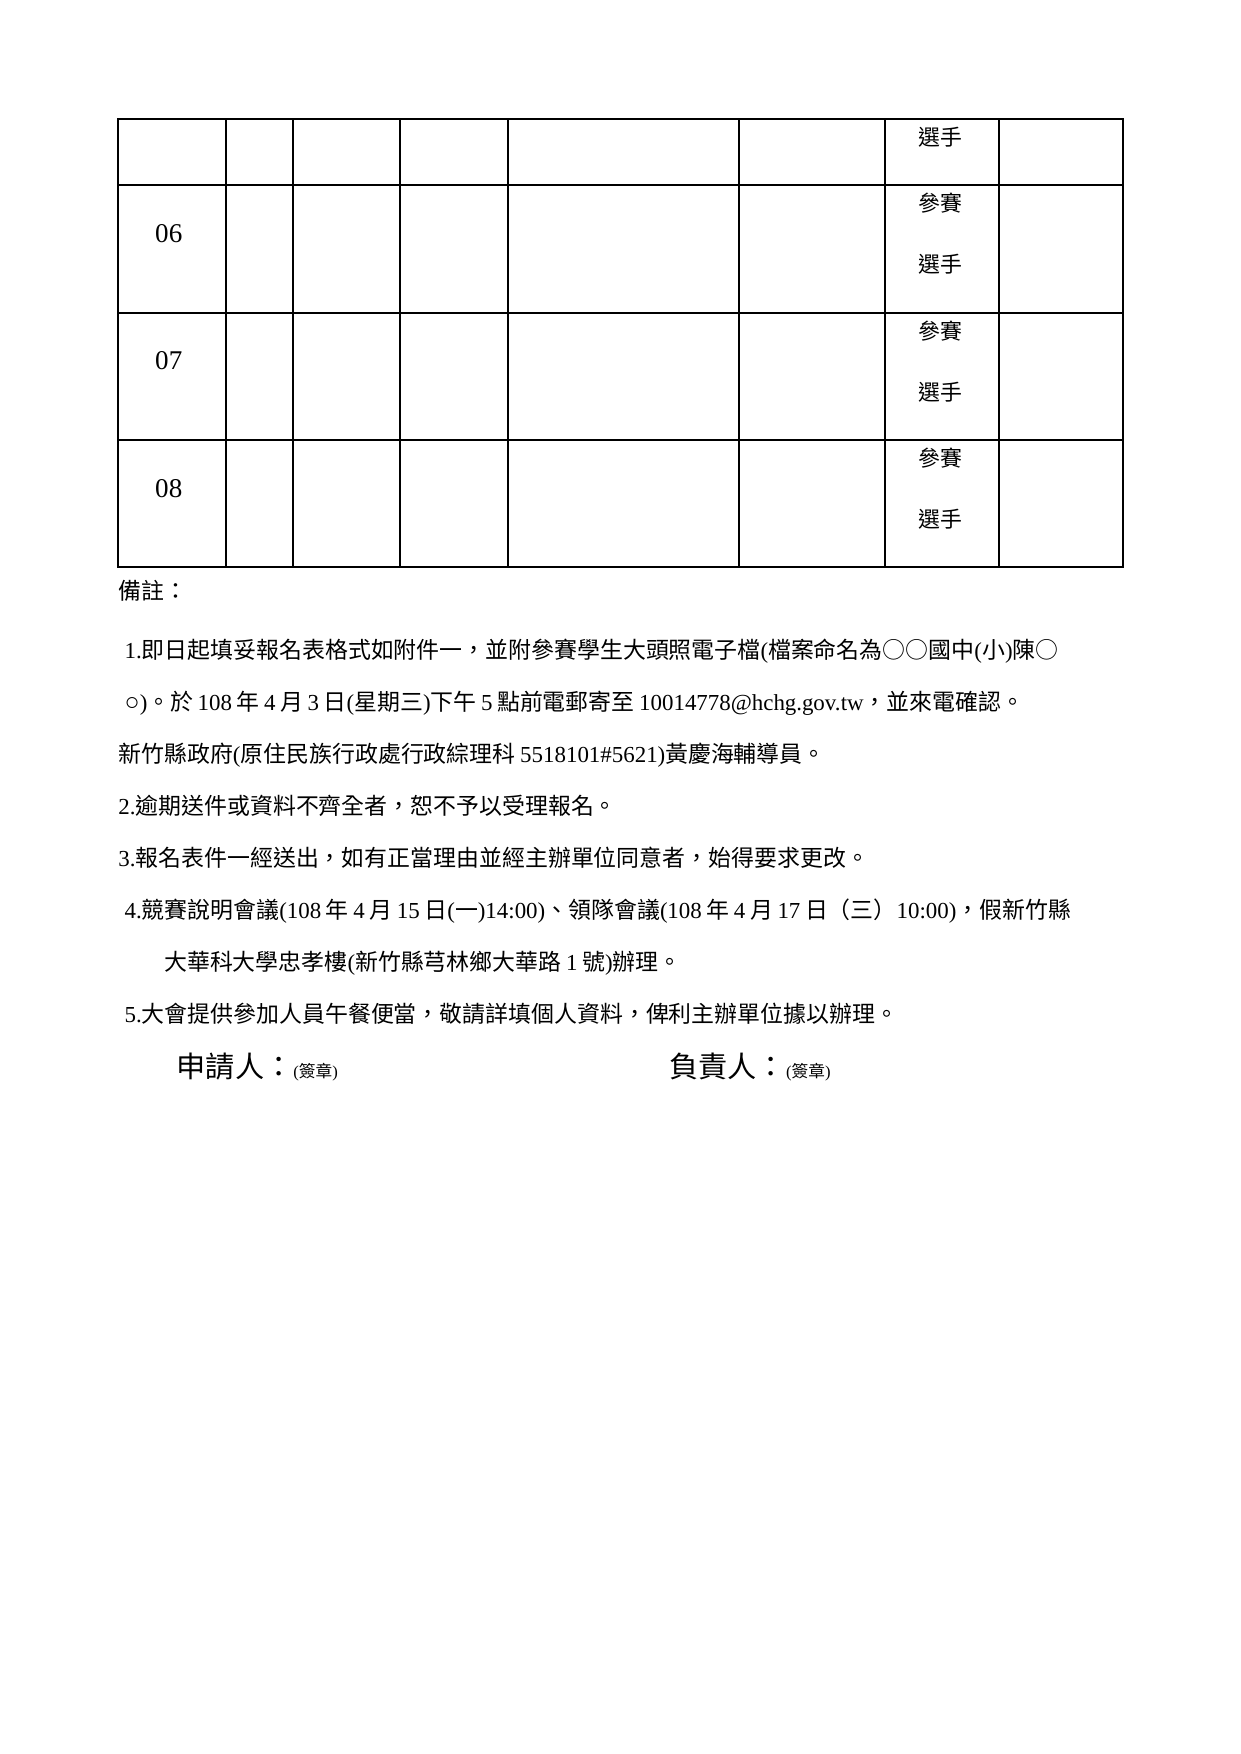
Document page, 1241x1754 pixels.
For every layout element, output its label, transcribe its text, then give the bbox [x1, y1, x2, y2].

text 5.大會提供參加人員午餐便當，敬請詳填個人資料，俾利主辦單位據以辦理。 [118, 992, 1122, 1029]
table_cell [740, 314, 884, 439]
table_cell [294, 314, 399, 439]
text 備註： [118, 573, 1122, 606]
table_cell [401, 186, 507, 312]
table_cell [1000, 314, 1122, 439]
table_cell [227, 441, 292, 566]
text 大華科大學忠孝樓(新竹縣芎林鄉大華路1號)辦理。 [118, 940, 1122, 977]
table_cell [509, 186, 738, 312]
text 4.競賽說明會議(108年4月15日(一)14:00)、領隊會議(108年4月17日（三）10:00)，假新竹縣 [118, 888, 1122, 925]
table_cell [999, 568, 1123, 573]
text ○)。於108年4月3日(星期三)下午5點前電郵寄至10014778@hchg.gov.tw，並來電確認。 [118, 679, 1122, 717]
table_cell [509, 441, 738, 566]
table_cell [400, 568, 508, 573]
table_cell [293, 568, 400, 573]
table_cell 參賽 選手 [886, 186, 998, 312]
text 申請人：(簽章) 負責人：(簽章) [118, 1044, 1122, 1092]
text 3.報名表件一經送出，如有正當理由並經主辦單位同意者，始得要求更改。 [118, 836, 1122, 873]
table_cell 08 [119, 441, 225, 566]
table_cell [739, 568, 751, 573]
table_cell [509, 314, 738, 439]
table_cell [1000, 120, 1122, 184]
table_cell [227, 186, 292, 312]
table_cell [740, 441, 884, 566]
text 2.逾期送件或資料不齊全者，恕不予以受理報名。 [118, 784, 1122, 821]
table_cell [401, 120, 507, 184]
table_cell [227, 314, 292, 439]
table_cell [227, 120, 292, 184]
table_cell 選手 [886, 120, 998, 184]
table_cell [509, 120, 738, 184]
table_cell [885, 568, 999, 573]
table_cell [1000, 186, 1122, 312]
table_cell [751, 568, 881, 573]
table_cell [294, 120, 399, 184]
text 1.即日起填妥報名表格式如附件一，並附參賽學生大頭照電子檔(檔案命名為○○國中(小)陳○ [118, 627, 1122, 665]
text 新竹縣政府(原住民族行政處行政綜理科5518101#5621)黃慶海輔導員。 [118, 732, 1122, 769]
table_cell 06 [119, 186, 225, 312]
table_cell [508, 568, 739, 573]
table_cell [119, 120, 225, 184]
table_cell [226, 568, 284, 573]
table_cell [1000, 441, 1122, 566]
table_cell 07 [119, 314, 225, 439]
table_cell 參賽 選手 [886, 314, 998, 439]
table_cell [401, 441, 507, 566]
table_cell 參賽 選手 [886, 441, 998, 566]
table_cell [284, 568, 293, 573]
table_cell [740, 186, 884, 312]
table_cell [118, 568, 226, 573]
table_cell [401, 314, 507, 439]
table_cell [294, 441, 399, 566]
table_cell [740, 120, 884, 184]
table_cell [294, 186, 399, 312]
